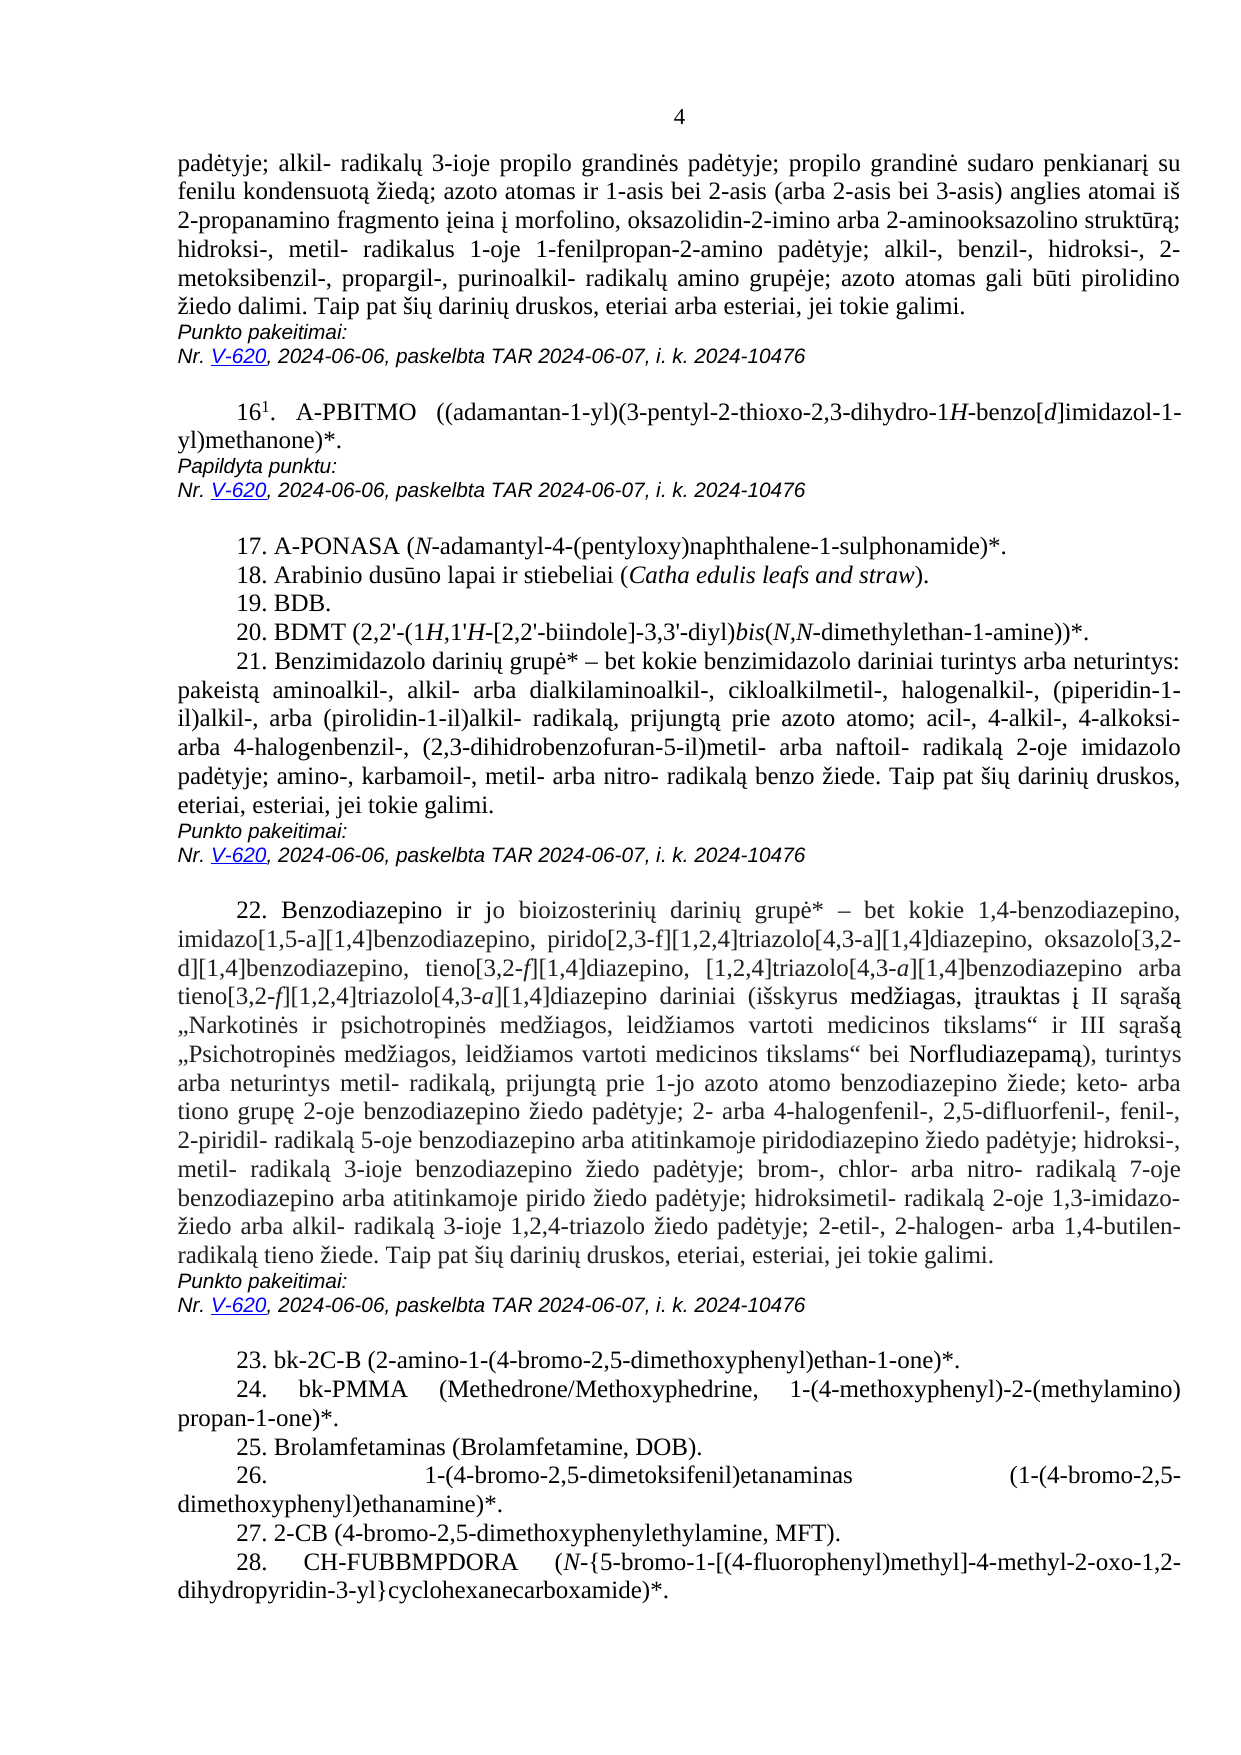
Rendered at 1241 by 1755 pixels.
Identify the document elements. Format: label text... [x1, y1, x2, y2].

text 19. BDB. [177, 588, 1181, 617]
text Punkto pakeitimai: [177, 1269, 1181, 1293]
text 22. Benzodiazepino ir jo bioizosterinių darinių grupė* – bet kokie 1,4-benzodiazepino, imidazo[1,5-a][1,4]benzodiazepino, pirido[2,3-f][1,2,4]triazolo[4,3-a][1,4]diazepino, oksazolo[3,2-d][1,4]benzodiazepino, tieno[3,2-f][1,4]diazepino, [1,2,4]triazolo[4,3-a][1,4]benzodiazepino arba tieno[3,2-f][1,2,4]triazolo[4,3-a][1,4]diazepino dariniai (išskyrus medžiagas, įtrauktas į II sąrašą „Narkotinės ir psichotropinės medžiagos, leidžiamos vartoti medicinos tikslams“ ir III sąrašą „Psichotropinės medžiagos, leidžiamos vartoti medicinos tikslams“ bei Norfludiazepamą), turintys arba neturintys metil- radikalą, prijungtą prie 1-jo azoto atomo benzodiazepino žiede; keto- arba tiono grupę 2-oje benzodiazepino žiedo padėtyje; 2- arba 4-halogenfenil-, 2,5-difluorfenil-, fenil-, 2-piridil- radikalą 5-oje benzodiazepino arba atitinkamoje piridodiazepino žiedo padėtyje; hidroksi-, metil- radikalą 3-ioje benzodiazepino žiedo padėtyje; brom-, chlor- arba nitro- radikalą 7-oje benzodiazepino arba atitinkamoje pirido žiedo padėtyje; hidroksimetil- radikalą 2-oje 1,3-imidazo- žiedo arba alkil- radikalą 3-ioje 1,2,4-triazolo žiedo padėtyje; 2-etil-, 2-halogen- arba 1,4-butilen- radikalą tieno žiede. Taip pat šių darinių druskos, eteriai, esteriai, jei tokie galimi. [177, 895, 1181, 1269]
text 27. 2-CB (4-bromo-2,5-dimethoxyphenylethylamine, MFT). [177, 1518, 1181, 1547]
text 28. CH-FUBBMPDORA (N-{5-bromo-1-[(4-fluorophenyl)methyl]-4-methyl-2-oxo-1,2-dihydropyridin-3-yl}cyclohexanecarboxamide)*. [177, 1547, 1181, 1604]
text 23. bk-2C-B (2-amino-1-(4-bromo-2,5-dimethoxyphenyl)ethan-1-one)*. [177, 1346, 1181, 1374]
text Punkto pakeitimai: [177, 818, 1181, 842]
text Nr. V-620, 2024-06-06, paskelbta TAR 2024-06-07, i. k. 2024-10476 [177, 478, 1181, 502]
text Nr. V-620, 2024-06-06, paskelbta TAR 2024-06-07, i. k. 2024-10476 [177, 344, 1181, 368]
text Papildyta punktu: [177, 454, 1181, 478]
text 17. A-PONASA (N-adamantyl-4-(pentyloxy)naphthalene-1-sulphonamide)*. [177, 531, 1181, 560]
text 20. BDMT (2,2'-(1H,1'H-[2,2'-biindole]-3,3'-diyl)bis(N,N-dimethylethan-1-amine))*. [177, 617, 1181, 646]
text 25. Brolamfetaminas (Brolamfetamine, DOB). [177, 1432, 1181, 1461]
text Nr. V-620, 2024-06-06, paskelbta TAR 2024-06-07, i. k. 2024-10476 [177, 842, 1181, 866]
text 24. bk-PMMA (Methedrone/Methoxyphedrine, 1-(4-methoxyphenyl)-2-(methylamino) propan-1-one)*. [177, 1374, 1181, 1432]
text padėtyje; alkil- radikalų 3-ioje propilo grandinės padėtyje; propilo grandinė sudaro penkianarį su fenilu kondensuotą žiedą; azoto atomas ir 1-asis bei 2-asis (arba 2-asis bei 3-asis) anglies atomai iš 2-propanamino fragmento įeina į morfolino, oksazolidin-2-imino arba 2-aminooksazolino struktūrą; hidroksi-, metil- radikalus 1-oje 1-fenilpropan-2-amino padėtyje; alkil-, benzil-, hidroksi-, 2-metoksibenzil-, propargil-, purinoalkil- radikalų amino grupėje; azoto atomas gali būti pirolidino žiedo dalimi. Taip pat šių darinių druskos, eteriai arba esteriai, jei tokie galimi. [177, 148, 1181, 320]
text 161. A-PBITMO ((adamantan-1-yl)(3-pentyl-2-thioxo-2,3-dihydro-1H-benzo[d]imidazol-1-yl)methanone)*. [177, 397, 1181, 454]
text 21. Benzimidazolo darinių grupė* – bet kokie benzimidazolo dariniai turintys arba neturintys: pakeistą aminoalkil-, alkil- arba dialkilaminoalkil-, cikloalkilmetil-, halogenalkil-, (piperidin-1-il)alkil-, arba (pirolidin-1-il)alkil- radikalą, prijungtą prie azoto atomo; acil-, 4-alkil-, 4-alkoksi- arba 4-halogenbenzil-, (2,3-dihidrobenzofuran-5-il)metil- arba naftoil- radikalą 2-oje imidazolo padėtyje; amino-, karbamoil-, metil- arba nitro- radikalą benzo žiede. Taip pat šių darinių druskos, eteriai, esteriai, jei tokie galimi. [177, 646, 1181, 818]
text 26. 1-(4-bromo-2,5-dimetoksifenil)etanaminas (1-(4-bromo-2,5-dimethoxyphenyl)ethanamine)*. [177, 1461, 1181, 1518]
text 18. Arabinio dusūno lapai ir stiebeliai (Catha edulis leafs and straw). [177, 560, 1181, 588]
text Punkto pakeitimai: [177, 320, 1181, 344]
text Nr. V-620, 2024-06-06, paskelbta TAR 2024-06-07, i. k. 2024-10476 [177, 1293, 1181, 1317]
